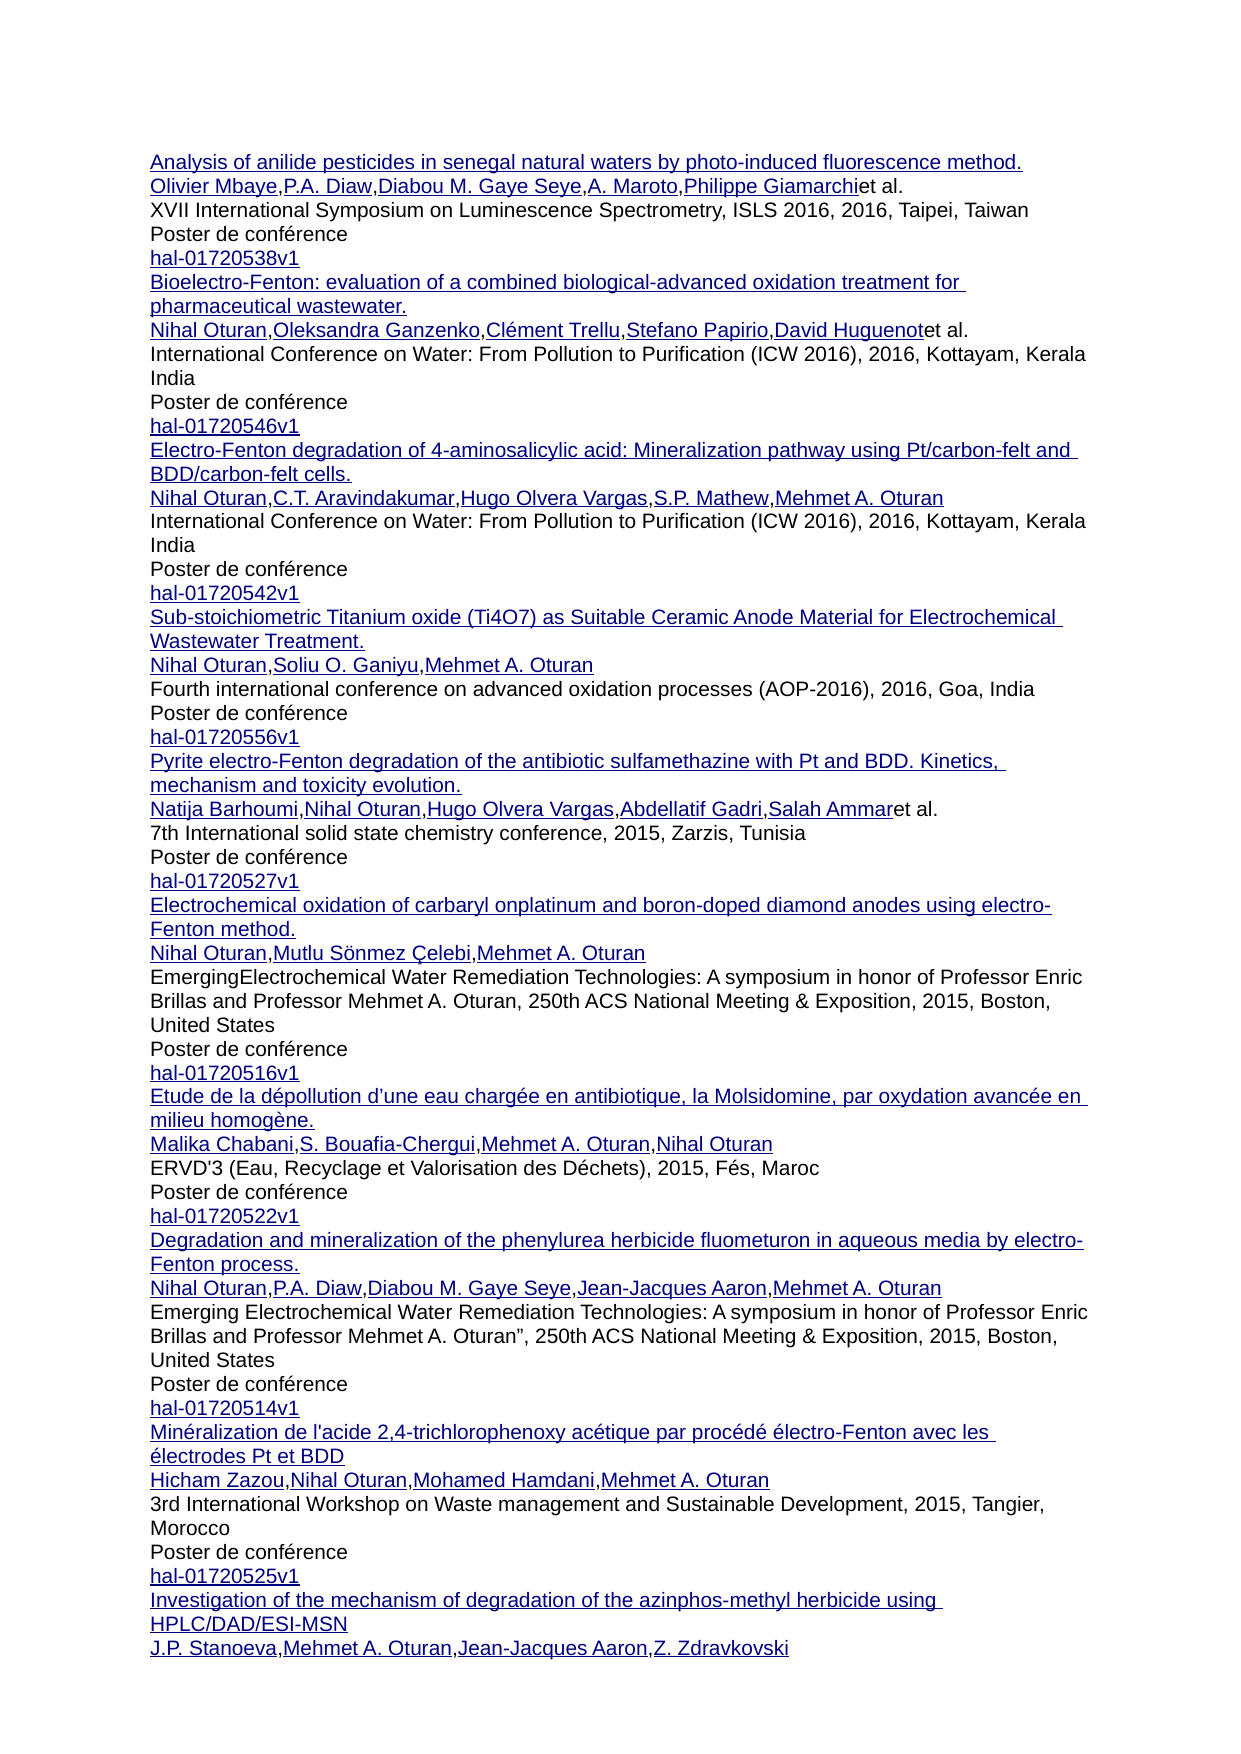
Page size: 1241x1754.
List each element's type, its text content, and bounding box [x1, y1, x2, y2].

table_cell Electrochemical oxidation of carbaryl onplatinum and boron-doped diamond anodes using electro-Fenton method. Nihal Oturan,Mutlu Sönmez Çelebi,Mehmet A. Oturan EmergingElectrochemical Water Remediation Technologies: A symposium in honor of Professor Enric Brillas and Professor Mehmet A. Oturan, 250th ACS National Meeting & Exposition, 2015, Boston, United States Poster de conférence hal-01720516v1 [150, 893, 1090, 1084]
table_cell Pyrite electro-Fenton degradation of the antibiotic sulfamethazine with Pt and BDD. Kinetics, mechanism and toxicity evolution. Natija Barhoumi,Nihal Oturan,Hugo Olvera Vargas,Abdellatif Gadri,Salah Ammaret al. 7th International solid state chemistry conference, 2015, Zarzis, Tunisia Poster de conférence hal-01720527v1 [150, 749, 1090, 893]
table_cell Degradation and mineralization of the phenylurea herbicide fluometuron in aqueous media by electro-Fenton process. Nihal Oturan,P.A. Diaw,Diabou M. Gaye Seye,Jean-Jacques Aaron,Mehmet A. Oturan Emerging Electrochemical Water Remediation Technologies: A symposium in honor of Professor Enric Brillas and Professor Mehmet A. Oturan”, 250th ACS National Meeting & Exposition, 2015, Boston, United States Poster de conférence hal-01720514v1 [150, 1228, 1090, 1420]
table_cell Bioelectro-Fenton: evaluation of a combined biological-advanced oxidation treatment for pharmaceutical wastewater. Nihal Oturan,Oleksandra Ganzenko,Clément Trellu,Stefano Papirio,David Huguenotet al. International Conference on Water: From Pollution to Purification (ICW 2016), 2016, Kottayam, Kerala India Poster de conférence hal-01720546v1 [150, 270, 1090, 437]
table_cell Etude de la dépollution d’une eau chargée en antibiotique, la Molsidomine, par oxydation avancée en milieu homogène. Malika Chabani,S. Bouafia-Chergui,Mehmet A. Oturan,Nihal Oturan ERVD'3 (Eau, Recyclage et Valorisation des Déchets), 2015, Fés, Maroc Poster de conférence hal-01720522v1 [150, 1084, 1090, 1228]
table_cell Minéralization de l'acide 2,4-trichlorophenoxy acétique par procédé électro-Fenton avec les électrodes Pt et BDD Hicham Zazou,Nihal Oturan,Mohamed Hamdani,Mehmet A. Oturan 3rd International Workshop on Waste management and Sustainable Development, 2015, Tangier, Morocco Poster de conférence hal-01720525v1 [150, 1420, 1090, 1587]
table_cell Analysis of anilide pesticides in senegal natural waters by photo-induced fluorescence method. Olivier Mbaye,P.A. Diaw,Diabou M. Gaye Seye,A. Maroto,Philippe Giamarchiet al. XVII International Symposium on Luminescence Spectrometry, ISLS 2016, 2016, Taipei, Taiwan Poster de conférence hal-01720538v1 [150, 150, 1090, 270]
table_cell Investigation of the mechanism of degradation of the azinphos-methyl herbicide using HPLC/DAD/ESI-MSN J.P. Stanoeva,Mehmet A. Oturan,Jean-Jacques Aaron,Z. Zdravkovski [150, 1588, 1090, 1659]
table_cell Electro-Fenton degradation of 4-aminosalicylic acid: Mineralization pathway using Pt/carbon-felt and BDD/carbon-felt cells. Nihal Oturan,C.T. Aravindakumar,Hugo Olvera Vargas,S.P. Mathew,Mehmet A. Oturan International Conference on Water: From Pollution to Purification (ICW 2016), 2016, Kottayam, Kerala India Poster de conférence hal-01720542v1 [150, 438, 1090, 605]
table_cell Sub-stoichiometric Titanium oxide (Ti4O7) as Suitable Ceramic Anode Material for Electrochemical Wastewater Treatment. Nihal Oturan,Soliu O. Ganiyu,Mehmet A. Oturan Fourth international conference on advanced oxidation processes (AOP-2016), 2016, Goa, India Poster de conférence hal-01720556v1 [150, 605, 1090, 749]
